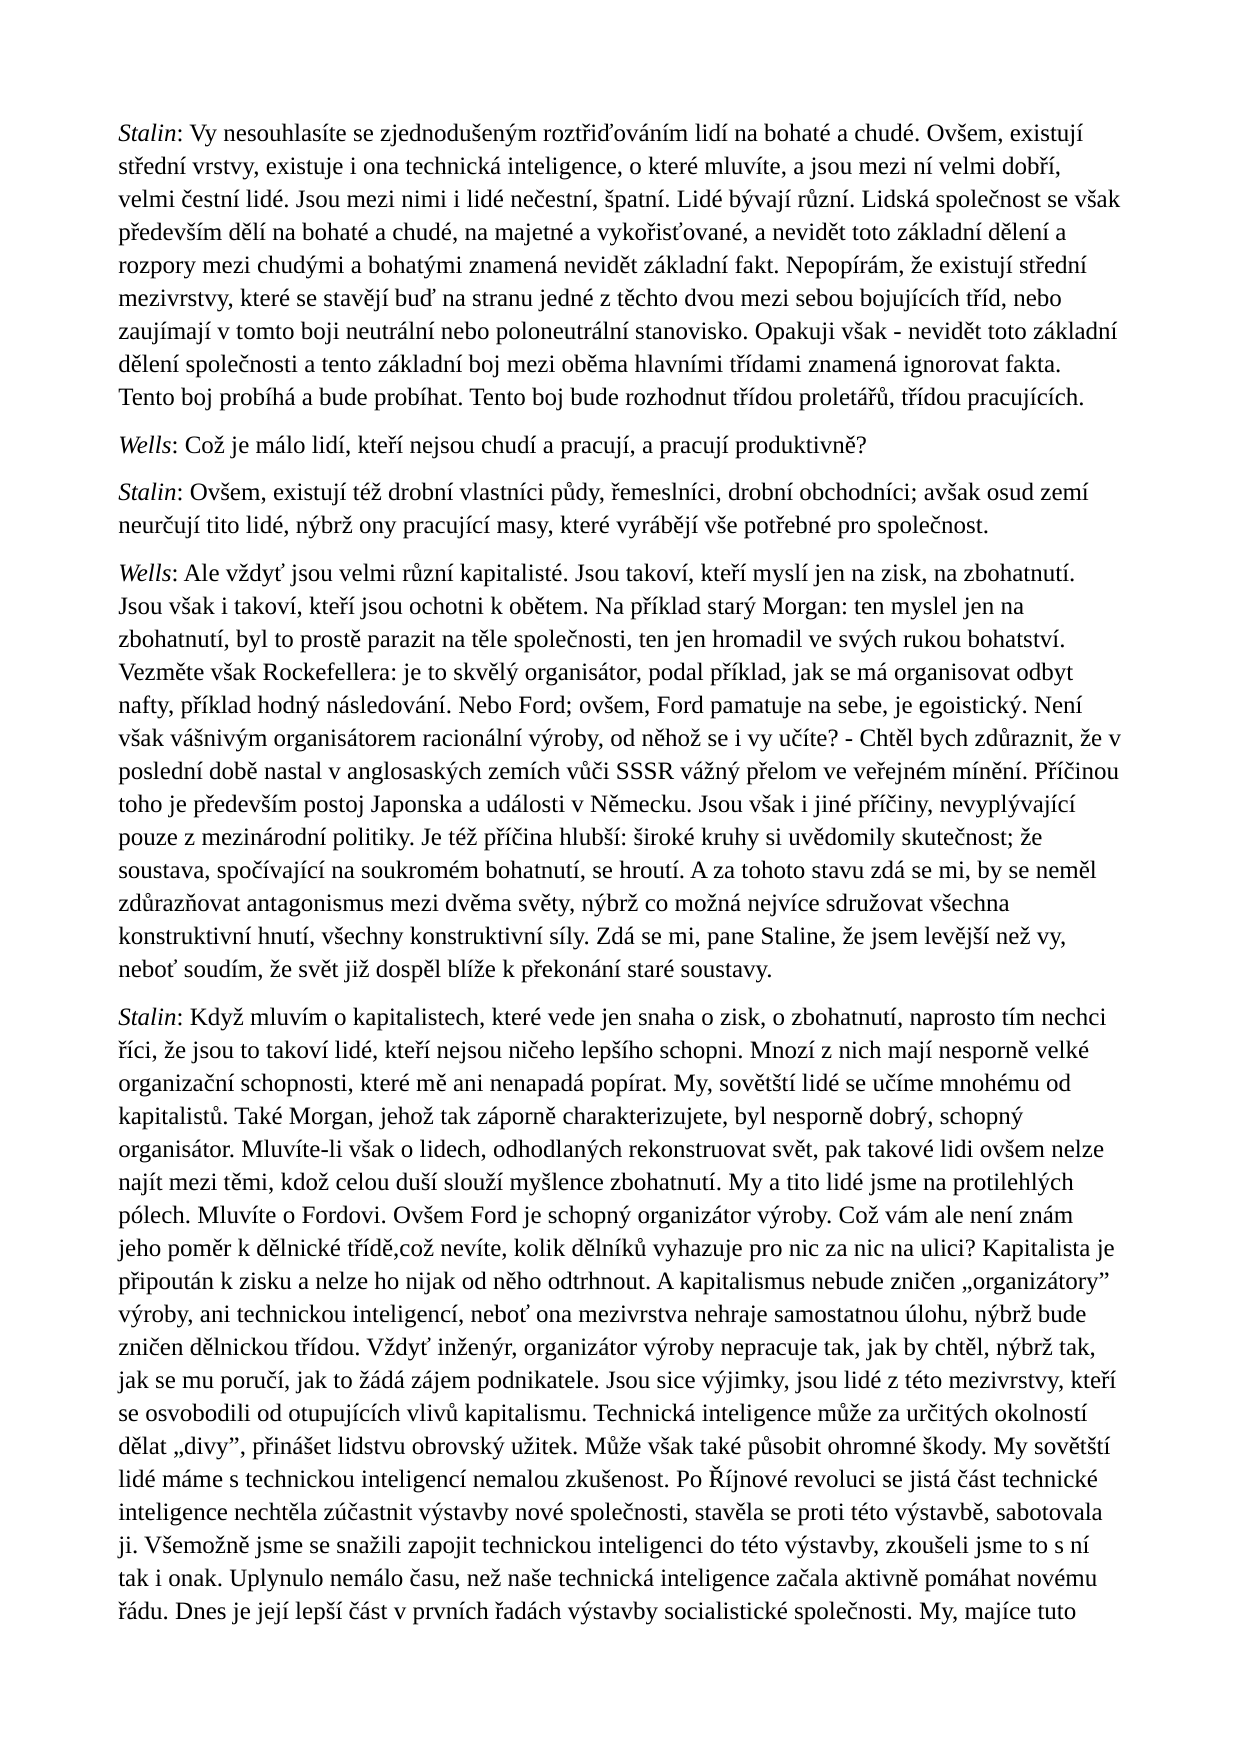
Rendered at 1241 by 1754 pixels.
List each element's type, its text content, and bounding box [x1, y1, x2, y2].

text Wells: Ale vždyť jsou velmi různí kapitalisté. Jsou takoví, kteří myslí jen na zisk, na zbohatnutí. Jsou však i takoví, kteří jsou ochotni k obětem. Na příklad starý Morgan: ten myslel jen na zbohatnutí, byl to prostě parazit na těle společnosti, ten jen hromadil ve svých rukou bohatství. Vezměte však Rockefellera: je to skvělý organisátor, podal příklad, jak se má organisovat odbyt nafty, příklad hodný následování. Nebo Ford; ovšem, Ford pamatuje na sebe, je egoistický. Není však vášnivým organisátorem racionální výroby, od něhož se i vy učíte? - Chtěl bych zdůraznit, že v poslední době nastal v anglosaských zemích vůči SSSR vážný přelom ve veřejném mínění. Příčinou toho je především postoj Japonska a události v Německu. Jsou však i jiné příčiny, nevyplývající pouze z mezinárodní politiky. Je též příčina hlubší: široké kruhy si uvědomily skutečnost; že soustava, spočívající na soukromém bohatnutí, se hroutí. A za tohoto stavu zdá se mi, by se neměl zdůrazňovat antagonismus mezi dvěma světy, nýbrž co možná nejvíce sdružovat všechna konstruktivní hnutí, všechny konstruktivní síly. Zdá se mi, pane Staline, že jsem levější než vy, neboť soudím, že svět již dospěl blíže k překonání staré soustavy. [118, 558, 1122, 983]
text Wells: Což je málo lidí, kteří nejsou chudí a pracují, a pracují produktivně? [118, 430, 1122, 459]
text Stalin: Když mluvím o kapitalistech, které vede jen snaha o zisk, o zbohatnutí, naprosto tím nechci říci, že jsou to takoví lidé, kteří nejsou ničeho lepšího schopni. Mnozí z nich mají nesporně velké organizační schopnosti, které mě ani nenapadá popírat. My, sovětští lidé se učíme mnohému od kapitalistů. Také Morgan, jehož tak záporně charakterizujete, byl nesporně dobrý, schopný organisátor. Mluvíte-li však o lidech, odhodlaných rekonstruovat svět, pak takové lidi ovšem nelze najít mezi těmi, kdož celou duší slouží myšlence zbohatnutí. My a tito lidé jsme na protilehlých pólech. Mluvíte o Fordovi. Ovšem Ford je schopný organizátor výroby. Což vám ale není znám jeho poměr k dělnické třídě,což nevíte, kolik dělníků vyhazuje pro nic za nic na ulici? Kapitalista je připoután k zisku a nelze ho nijak od něho odtrhnout. A kapitalismus nebude zničen „organizátory” výroby, ani technickou inteligencí, neboť ona mezivrstva nehraje samostatnou úlohu, nýbrž bude zničen dělnickou třídou. Vždyť inženýr, organizátor výroby nepracuje tak, jak by chtěl, nýbrž tak, jak se mu poručí, jak to žádá zájem podnikatele. Jsou sice výjimky, jsou lidé z této mezivrstvy, kteří se osvobodili od otupujících vlivů kapitalismu. Technická inteligence může za určitých okolností dělat „divy”, přinášet lidstvu obrovský užitek. Může však také působit ohromné škody. My sovětští lidé máme s technickou inteligencí nemalou zkušenost. Po Říjnové revoluci se jistá část technické inteligence nechtěla zúčastnit výstavby nové společnosti, stavěla se proti této výstavbě, sabotovala ji. Všemožně jsme se snažili zapojit technickou inteligenci do této výstavby, zkoušeli jsme to s ní tak i onak. Uplynulo nemálo času, než naše technická inteligence začala aktivně pomáhat novému řádu. Dnes je její lepší část v prvních řadách výstavby socialistické společnosti. My, majíce tuto [118, 1002, 1122, 1625]
text Stalin: Vy nesouhlasíte se zjednodušeným roztřiďováním lidí na bohaté a chudé. Ovšem, existují střední vrstvy, existuje i ona technická inteligence, o které mluvíte, a jsou mezi ní velmi dobří, velmi čestní lidé. Jsou mezi nimi i lidé nečestní, špatní. Lidé bývají různí. Lidská společnost se však především dělí na bohaté a chudé, na majetné a vykořisťované, a nevidět toto základní dělení a rozpory mezi chudými a bohatými znamená nevidět základní fakt. Nepopírám, že existují střední mezivrstvy, které se stavějí buď na stranu jedné z těchto dvou mezi sebou bojujících tříd, nebo zaujímají v tomto boji neutrální nebo poloneutrální stanovisko. Opakuji však - nevidět toto základní dělení společnosti a tento základní boj mezi oběma hlavními třídami znamená ignorovat fakta. Tento boj probíhá a bude probíhat. Tento boj bude rozhodnut třídou proletářů, třídou pracujících. [118, 118, 1122, 411]
text Stalin: Ovšem, existují též drobní vlastníci půdy, řemeslníci, drobní obchodníci; avšak osud zemí neurčují tito lidé, nýbrž ony pracující masy, které vyrábějí vše potřebné pro společnost. [118, 477, 1122, 539]
